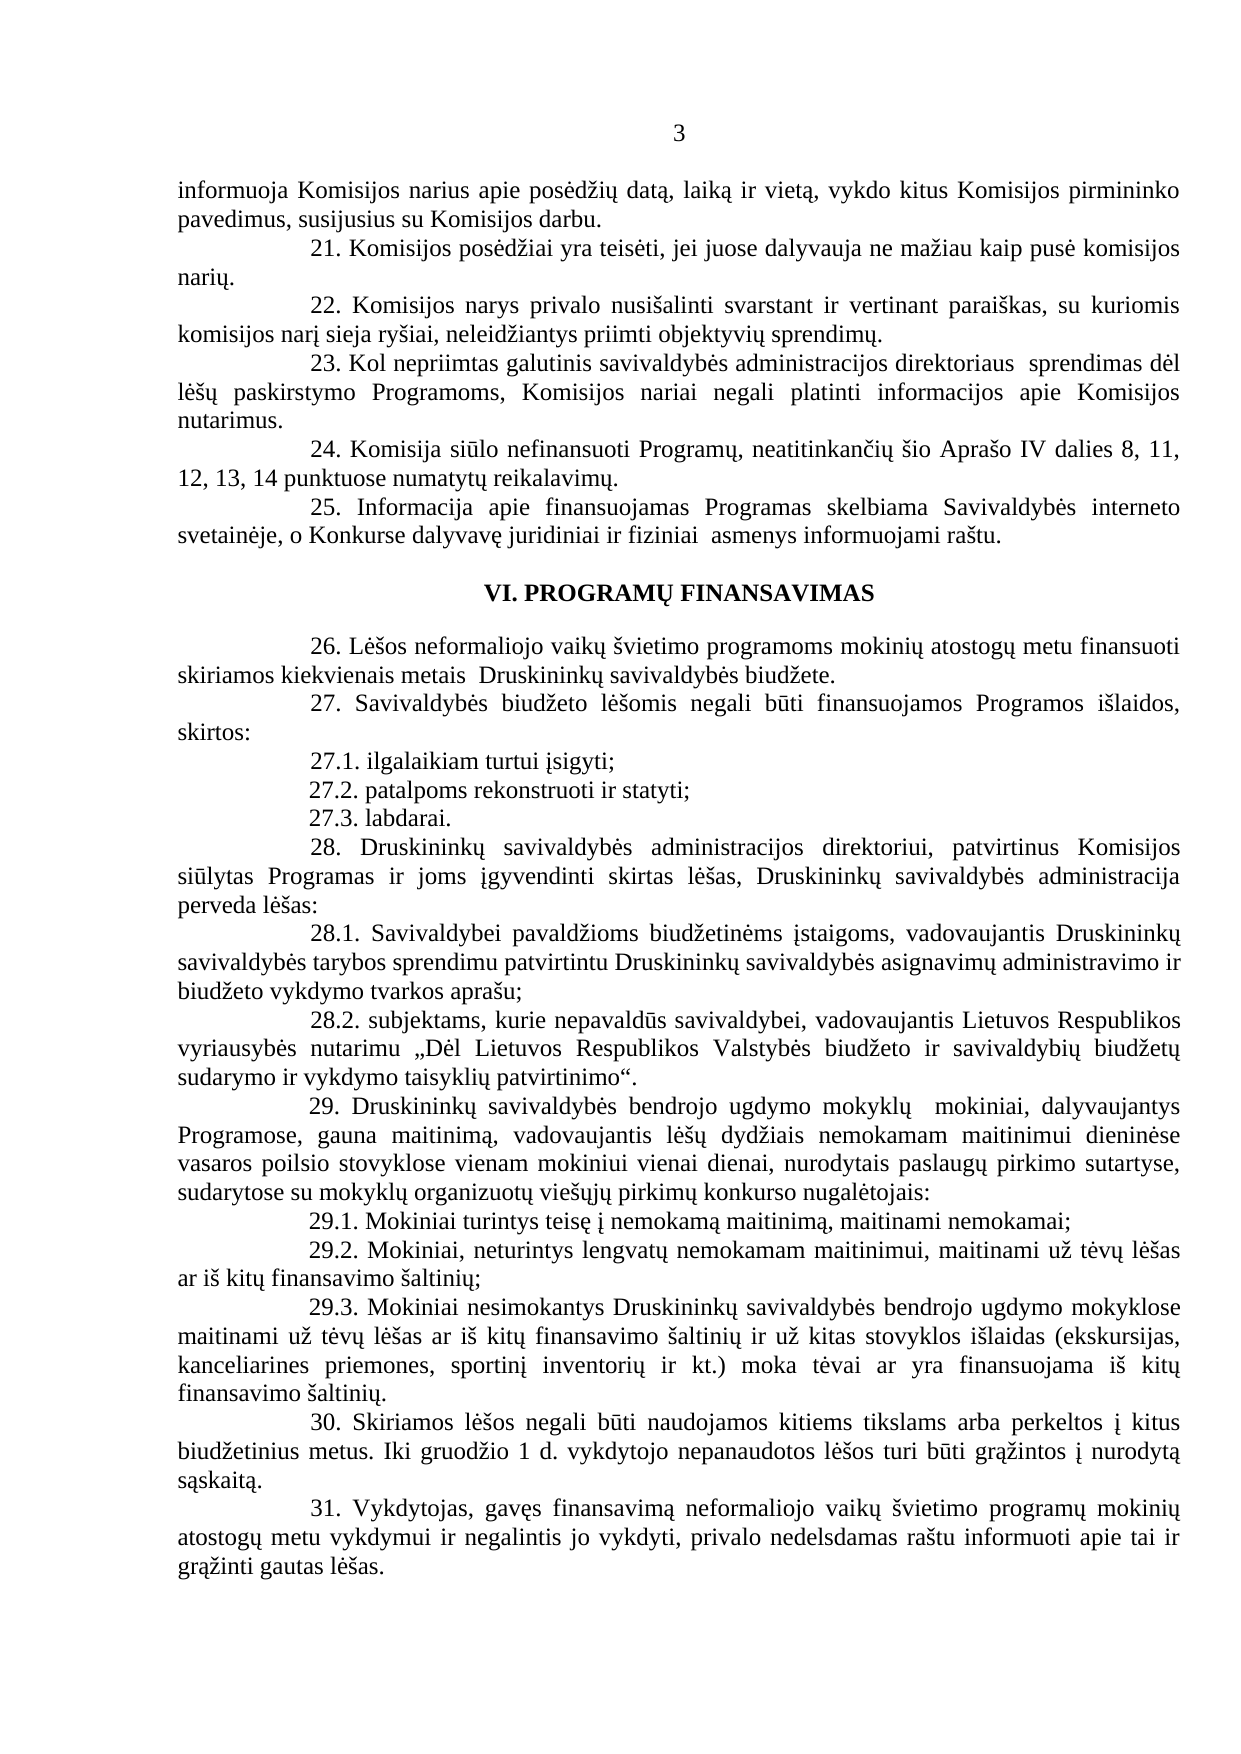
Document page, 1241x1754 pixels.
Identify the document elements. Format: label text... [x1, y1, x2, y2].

text 31. Vykdytojas, gavęs finansavimą neformaliojo vaikų švietimo programų mokinių atostogų metu vykdymui ir negalintis jo vykdyti, privalo nedelsdamas raštu informuoti apie tai ir grąžinti gautas lėšas. [177, 1493, 1181, 1580]
text 27.1. ilgalaikiam turtui įsigyti; [177, 746, 1181, 775]
text VI. PROGRAMŲ FINANSAVIMAS [177, 578, 1181, 607]
text 29.1. Mokiniai turintys teisę į nemokamą maitinimą, maitinami nemokamai; [177, 1206, 1181, 1235]
text 25. Informacija apie finansuojamas Programas skelbiama Savivaldybės interneto svetainėje, o Konkurse dalyvavę juridiniai ir fiziniai asmenys informuojami raštu. [177, 492, 1181, 549]
text 21. Komisijos posėdžiai yra teisėti, jei juose dalyvauja ne mažiau kaip pusė komisijos narių. [177, 233, 1181, 291]
text 30. Skiriamos lėšos negali būti naudojamos kitiems tikslams arba perkeltos į kitus biudžetinius metus. Iki gruodžio 1 d. vykdytojo nepanaudotos lėšos turi būti grąžintos į nurodytą sąskaitą. [177, 1407, 1181, 1493]
text 28.2. subjektams, kurie nepavaldūs savivaldybei, vadovaujantis Lietuvos Respublikos vyriausybės nutarimu „Dėl Lietuvos Respublikos Valstybės biudžeto ir savivaldybių biudžetų sudarymo ir vykdymo taisyklių patvirtinimo“. [177, 1005, 1181, 1091]
text 23. Kol nepriimtas galutinis savivaldybės administracijos direktoriaus sprendimas dėl lėšų paskirstymo Programoms, Komisijos nariai negali platinti informacijos apie Komisijos nutarimus. [177, 348, 1181, 434]
text 29. Druskininkų savivaldybės bendrojo ugdymo mokyklų mokiniai, dalyvaujantys Programose, gauna maitinimą, vadovaujantis lėšų dydžiais nemokamam maitinimui dieninėse vasaros poilsio stovyklose vienam mokiniui vienai dienai, nurodytais paslaugų pirkimo sutartyse, sudarytose su mokyklų organizuotų viešųjų pirkimų konkurso nugalėtojais: [177, 1091, 1181, 1206]
text 28. Druskininkų savivaldybės administracijos direktoriui, patvirtinus Komisijos siūlytas Programas ir joms įgyvendinti skirtas lėšas, Druskininkų savivaldybės administracija perveda lėšas: [177, 832, 1181, 918]
text informuoja Komisijos narius apie posėdžių datą, laiką ir vietą, vykdo kitus Komisijos pirmininko pavedimus, susijusius su Komisijos darbu. [177, 176, 1181, 233]
text 26. Lėšos neformaliojo vaikų švietimo programoms mokinių atostogų metu finansuoti skiriamos kiekvienais metais Druskininkų savivaldybės biudžete. [177, 631, 1181, 688]
text 28.1. Savivaldybei pavaldžioms biudžetinėms įstaigoms, vadovaujantis Druskininkų savivaldybės tarybos sprendimu patvirtintu Druskininkų savivaldybės asignavimų administravimo ir biudžeto vykdymo tvarkos aprašu; [177, 918, 1181, 1005]
text 29.3. Mokiniai nesimokantys Druskininkų savivaldybės bendrojo ugdymo mokyklose maitinami už tėvų lėšas ar iš kitų finansavimo šaltinių ir už kitas stovyklos išlaidas (ekskursijas, kanceliarines priemones, sportinį inventorių ir kt.) moka tėvai ar yra finansuojama iš kitų finansavimo šaltinių. [177, 1292, 1181, 1407]
text 27.3. labdarai. [177, 803, 1181, 832]
text 24. Komisija siūlo nefinansuoti Programų, neatitinkančių šio Aprašo IV dalies 8, 11, 12, 13, 14 punktuose numatytų reikalavimų. [177, 434, 1181, 492]
text 22. Komisijos narys privalo nusišalinti svarstant ir vertinant paraiškas, su kuriomis komisijos narį sieja ryšiai, neleidžiantys priimti objektyvių sprendimų. [177, 291, 1181, 348]
text 27. Savivaldybės biudžeto lėšomis negali būti finansuojamos Programos išlaidos, skirtos: [177, 688, 1181, 746]
text 29.2. Mokiniai, neturintys lengvatų nemokamam maitinimui, maitinami už tėvų lėšas ar iš kitų finansavimo šaltinių; [177, 1235, 1181, 1292]
text 27.2. patalpoms rekonstruoti ir statyti; [177, 775, 1181, 803]
